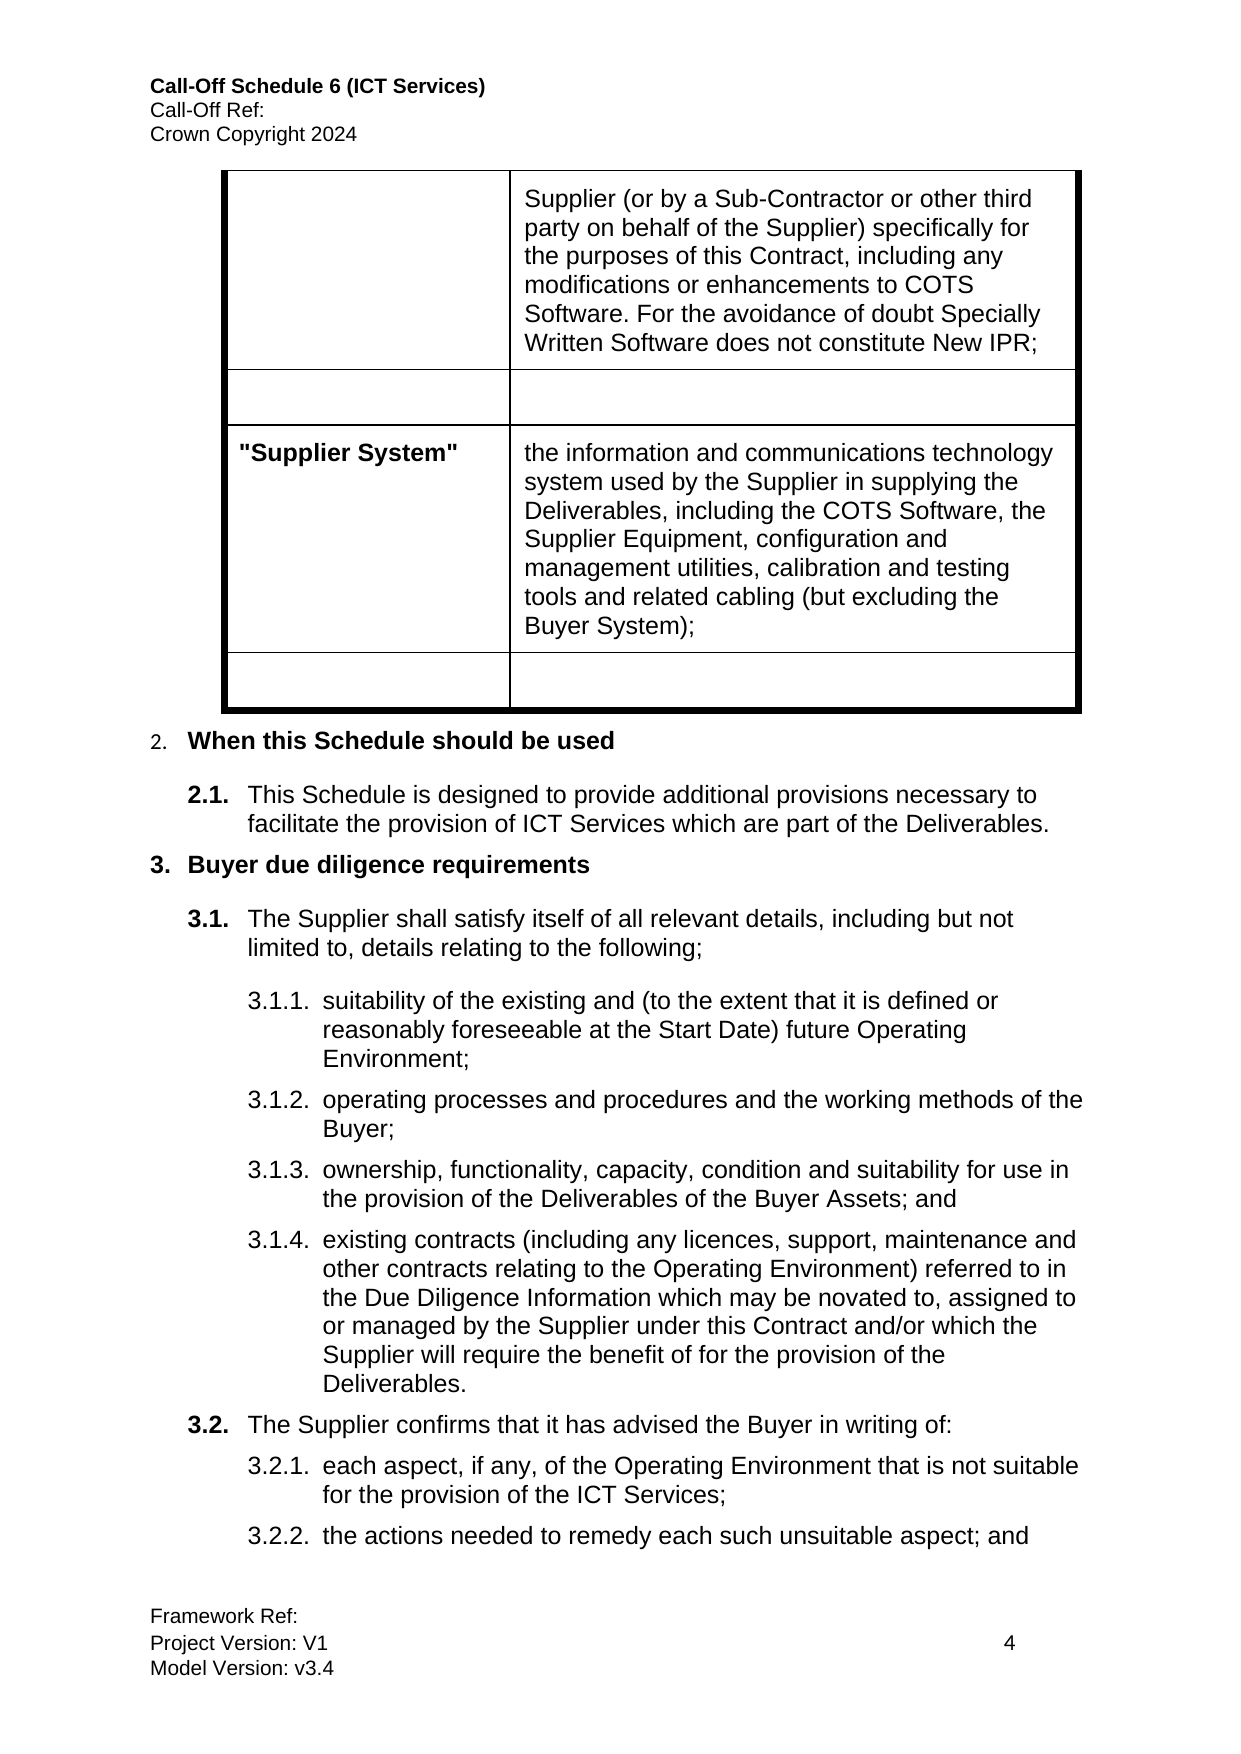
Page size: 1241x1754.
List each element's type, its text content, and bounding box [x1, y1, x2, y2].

table_cell Supplier (or by a Sub-Contractor or other third party on behalf of the Supplier) specifically for the purposes of this Contract, including any modifications or enhancements to COTS Software. For the avoidance of doubt Specially Written Software does not constitute New IPR; [511, 171, 1075, 369]
list The Supplier confirms that it has advised the Buyer in writing of: [187, 1410, 1090, 1439]
list suitability of the existing and (to the extent that it is defined or reasonably foreseeable at the Start Date) future Operating Environment; [247, 986, 1090, 1073]
list existing contracts (including any licences, support, maintenance and other contracts relating to the Operating Environment) referred to in the Due Diligence Information which may be novated to, assigned to or managed by the Supplier under this Contract and/or which the Supplier will require the benefit of for the provision of the Deliverables. [247, 1225, 1090, 1398]
list The Supplier shall satisfy itself of all relevant details, including but not limited to, details relating to the following; [187, 904, 1090, 961]
table_cell [228, 171, 509, 369]
table_cell [511, 370, 1075, 424]
list ownership, functionality, capacity, condition and suitability for use in the provision of the Deliverables of the Buyer Assets; and [247, 1155, 1090, 1213]
table_cell [511, 653, 1075, 707]
table_cell the information and communications technology system used by the Supplier in supplying the Deliverables, including the COTS Software, the Supplier Equipment, configuration and management utilities, calibration and testing tools and related cabling (but excluding the Buyer System); [511, 426, 1075, 652]
list operating processes and procedures and the working methods of the Buyer; [247, 1085, 1090, 1143]
table_cell "Supplier System" [228, 426, 509, 652]
list each aspect, if any, of the Operating Environment that is not suitable for the provision of the ICT Services; [247, 1451, 1090, 1509]
list When this Schedule should be used [150, 726, 1090, 755]
list the actions needed to remedy each such unsuitable aspect; and [247, 1521, 1090, 1550]
list Buyer due diligence requirements [150, 850, 1090, 879]
table_cell [228, 370, 509, 424]
table_cell [228, 653, 509, 707]
list This Schedule is designed to provide additional provisions necessary to facilitate the provision of ICT Services which are part of the Deliverables. [187, 780, 1090, 838]
